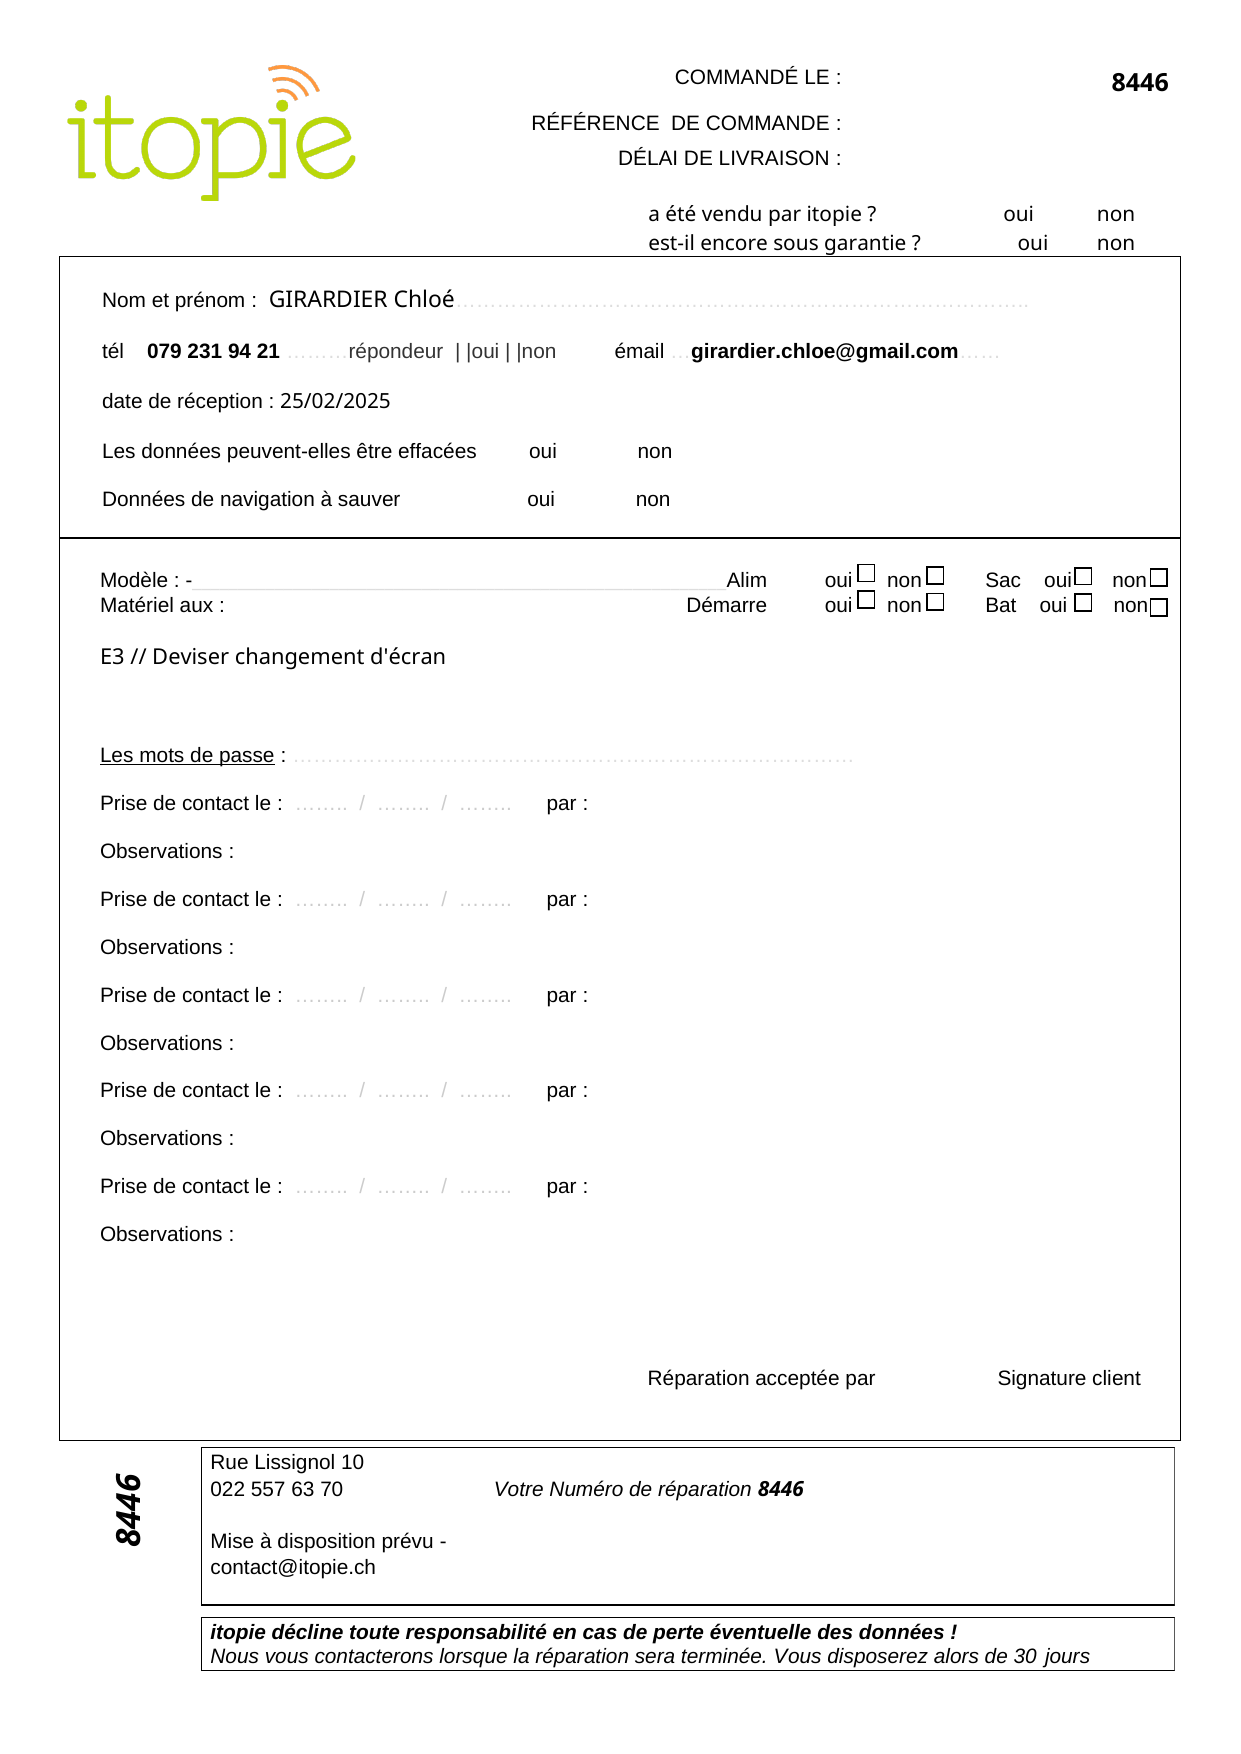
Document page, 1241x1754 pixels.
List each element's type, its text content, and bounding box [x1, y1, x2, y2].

text Les données peuvent-elles être effacées oui non [60, 436, 1180, 463]
text Prise de contact le : …….. / …….. / …….. par : [60, 788, 1180, 815]
text Modèle : - Alim oui non Sac oui non [879, 562, 925, 590]
text date de réception : 25/02/2025 [60, 383, 1180, 415]
text Prise de contact le : …….. / …….. / …….. par : [60, 883, 1180, 911]
text Observations : [60, 1219, 1180, 1246]
table_cell [847, 105, 1180, 140]
text a été vendu par itopie ? oui non [59, 199, 1181, 228]
text est-il encore sous garantie ? oui non [59, 228, 1181, 256]
text Nom et prénom : GIRARDIER Chloé……………………………………………………………………….. [60, 280, 1180, 314]
table_header 8446 [847, 59, 1180, 104]
text tél 079 231 94 21 ………répondeur | |oui | |non émail …girardier.chloe@gmail.com…… [60, 335, 1180, 362]
text Observations : [60, 1123, 1180, 1150]
text Modèle : - Alim oui non Sac oui non [948, 562, 1180, 590]
text E3 // Deviser changement d'écran [60, 638, 1180, 671]
table_cell DÉLAI DE LIVRAISON : [490, 140, 847, 175]
text Données de navigation à sauver oui non [60, 484, 1180, 511]
table_cell [847, 140, 1180, 175]
text Les mots de passe : ……………………………………………………………………… [60, 740, 1180, 767]
text Observations : [60, 836, 1180, 863]
text Réparation acceptée par Signature client [60, 1363, 1180, 1390]
picture [67, 65, 356, 201]
table_cell itopie décline toute responsabilité en cas de perte éventuelle des données ! Nous vous contacterons lorsque la réparation sera terminée. Vous disposerez alors de 30 jours [195, 1611, 1180, 1677]
text Prise de contact le : …….. / …….. / …….. par : [60, 979, 1180, 1006]
table_cell RÉFÉRENCE DE COMMANDE : [490, 105, 847, 140]
text Matériel aux : Démarre oui non Bat oui non [60, 590, 1180, 617]
text Observations : [60, 931, 1180, 958]
table_header 8446 [59, 1441, 195, 1677]
text Observations : [60, 1027, 1180, 1054]
text Prise de contact le : …….. / …….. / …….. par : [60, 1171, 1180, 1198]
table_header Rue Lissignol 10 022 557 63 70 Votre Numéro de réparation 8446 Mise à disposition prévu - contact@itopie.ch [195, 1441, 1180, 1611]
text Modèle : - Alim oui non Sac oui non [60, 562, 856, 590]
text Prise de contact le : …….. / …….. / …….. par : [60, 1075, 1180, 1102]
table_header COMMANDÉ LE : [490, 59, 847, 104]
